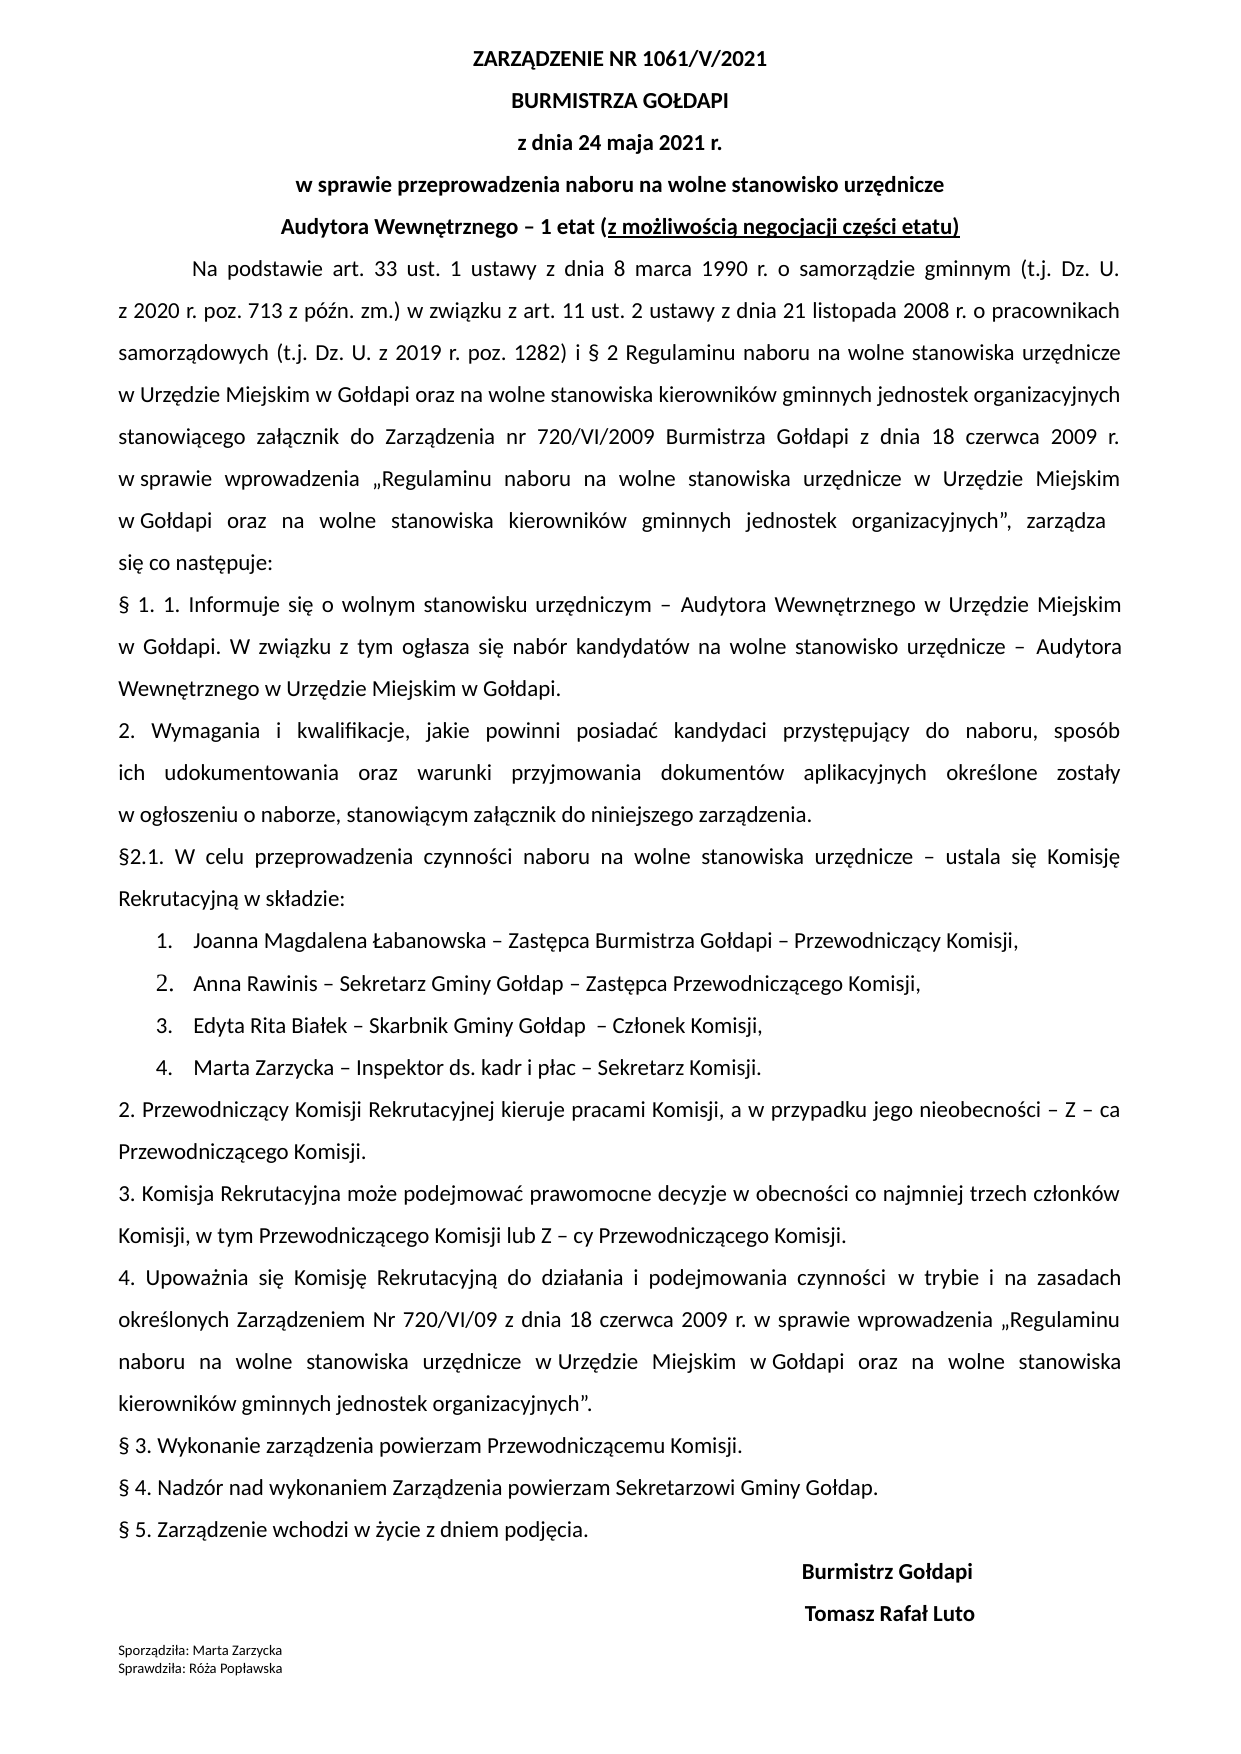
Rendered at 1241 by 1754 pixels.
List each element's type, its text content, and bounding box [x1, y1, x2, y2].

subtitle BURMISTRZA GOŁDAPI [118, 86, 1122, 114]
text § 5. Zarządzenie wchodzi w życie z dniem podjęcia. [118, 1515, 1122, 1543]
text 2. Przewodniczący Komisji Rekrutacyjnej kieruje pracami Komisji, a w przypadku jego nieobecności – Z – ca Przewodniczącego Komisji. [118, 1095, 1122, 1165]
text z dnia 24 maja 2021 r. [118, 128, 1122, 156]
text Sporządziła: Marta Zarzycka [118, 1641, 1122, 1659]
list Anna Rawinis – Sekretarz Gminy Gołdap – Zastępca Przewodniczącego Komisji, [156, 968, 1122, 997]
text 4. Upoważnia się Komisję Rekrutacyjną do działania i podejmowania czynności w trybie i na zasadach określonych Zarządzeniem Nr 720/VI/09 z dnia 18 czerwca 2009 r. w sprawie wprowadzenia „Regulaminu naboru na wolne stanowiska urzędnicze w Urzędzie Miejskim w Gołdapi oraz na wolne stanowiska kierowników gminnych jednostek organizacyjnych”. [118, 1263, 1122, 1417]
text Tomasz Rafał Luto [118, 1599, 1122, 1627]
text § 1. 1. Informuje się o wolnym stanowisku urzędniczym – Audytora Wewnętrznego w Urzędzie Miejskim w Gołdapi. W związku z tym ogłasza się nabór kandydatów na wolne stanowisko urzędnicze – Audytora Wewnętrznego w Urzędzie Miejskim w Gołdapi. [118, 590, 1122, 702]
text w sprawie przeprowadzenia naboru na wolne stanowisko urzędnicze [118, 170, 1122, 198]
text Na podstawie art. 33 ust. 1 ustawy z dnia 8 marca 1990 r. o samorządzie gminnym (t.j. Dz. U. z 2020 r. poz. 713 z późn. zm.) w związku z art. 11 ust. 2 ustawy z dnia 21 listopada 2008 r. o pracownikach samorządowych (t.j. Dz. U. z 2019 r. poz. 1282) i § 2 Regulaminu naboru na wolne stanowiska urzędnicze w Urzędzie Miejskim w Gołdapi oraz na wolne stanowiska kierowników gminnych jednostek organizacyjnych stanowiącego załącznik do Zarządzenia nr 720/VI/2009 Burmistrza Gołdapi z dnia 18 czerwca 2009 r. w sprawie wprowadzenia „Regulaminu naboru na wolne stanowiska urzędnicze w Urzędzie Miejskim w Gołdapi oraz na wolne stanowiska kierowników gminnych jednostek organizacyjnych”, zarządza się co następuje: [118, 254, 1122, 576]
text Burmistrz Gołdapi [118, 1557, 1122, 1585]
text Audytora Wewnętrznego – 1 etat (z możliwością negocjacji części etatu) [118, 212, 1122, 240]
text Sprawdziła: Róża Popławska [118, 1659, 1122, 1677]
text § 4. Nadzór nad wykonaniem Zarządzenia powierzam Sekretarzowi Gminy Gołdap. [118, 1473, 1122, 1501]
text 2. Wymagania i kwalifikacje, jakie powinni posiadać kandydaci przystępujący do naboru, sposób ich udokumentowania oraz warunki przyjmowania dokumentów aplikacyjnych określone zostały w ogłoszeniu o naborze, stanowiącym załącznik do niniejszego zarządzenia. [118, 716, 1122, 828]
list Joanna Magdalena Łabanowska – Zastępca Burmistrza Gołdapi – Przewodniczący Komisji, [156, 926, 1122, 954]
subtitle ZARZĄDZENIE NR 1061/V/2021 [118, 44, 1122, 72]
list Marta Zarzycka – Inspektor ds. kadr i płac – Sekretarz Komisji. [156, 1053, 1122, 1081]
text § 3. Wykonanie zarządzenia powierzam Przewodniczącemu Komisji. [118, 1431, 1122, 1459]
text §2.1. W celu przeprowadzenia czynności naboru na wolne stanowiska urzędnicze – ustala się Komisję Rekrutacyjną w składzie: [118, 842, 1122, 912]
list Edyta Rita Białek – Skarbnik Gminy Gołdap – Członek Komisji, [156, 1011, 1122, 1039]
text 3. Komisja Rekrutacyjna może podejmować prawomocne decyzje w obecności co najmniej trzech członków Komisji, w tym Przewodniczącego Komisji lub Z – cy Przewodniczącego Komisji. [118, 1179, 1122, 1249]
